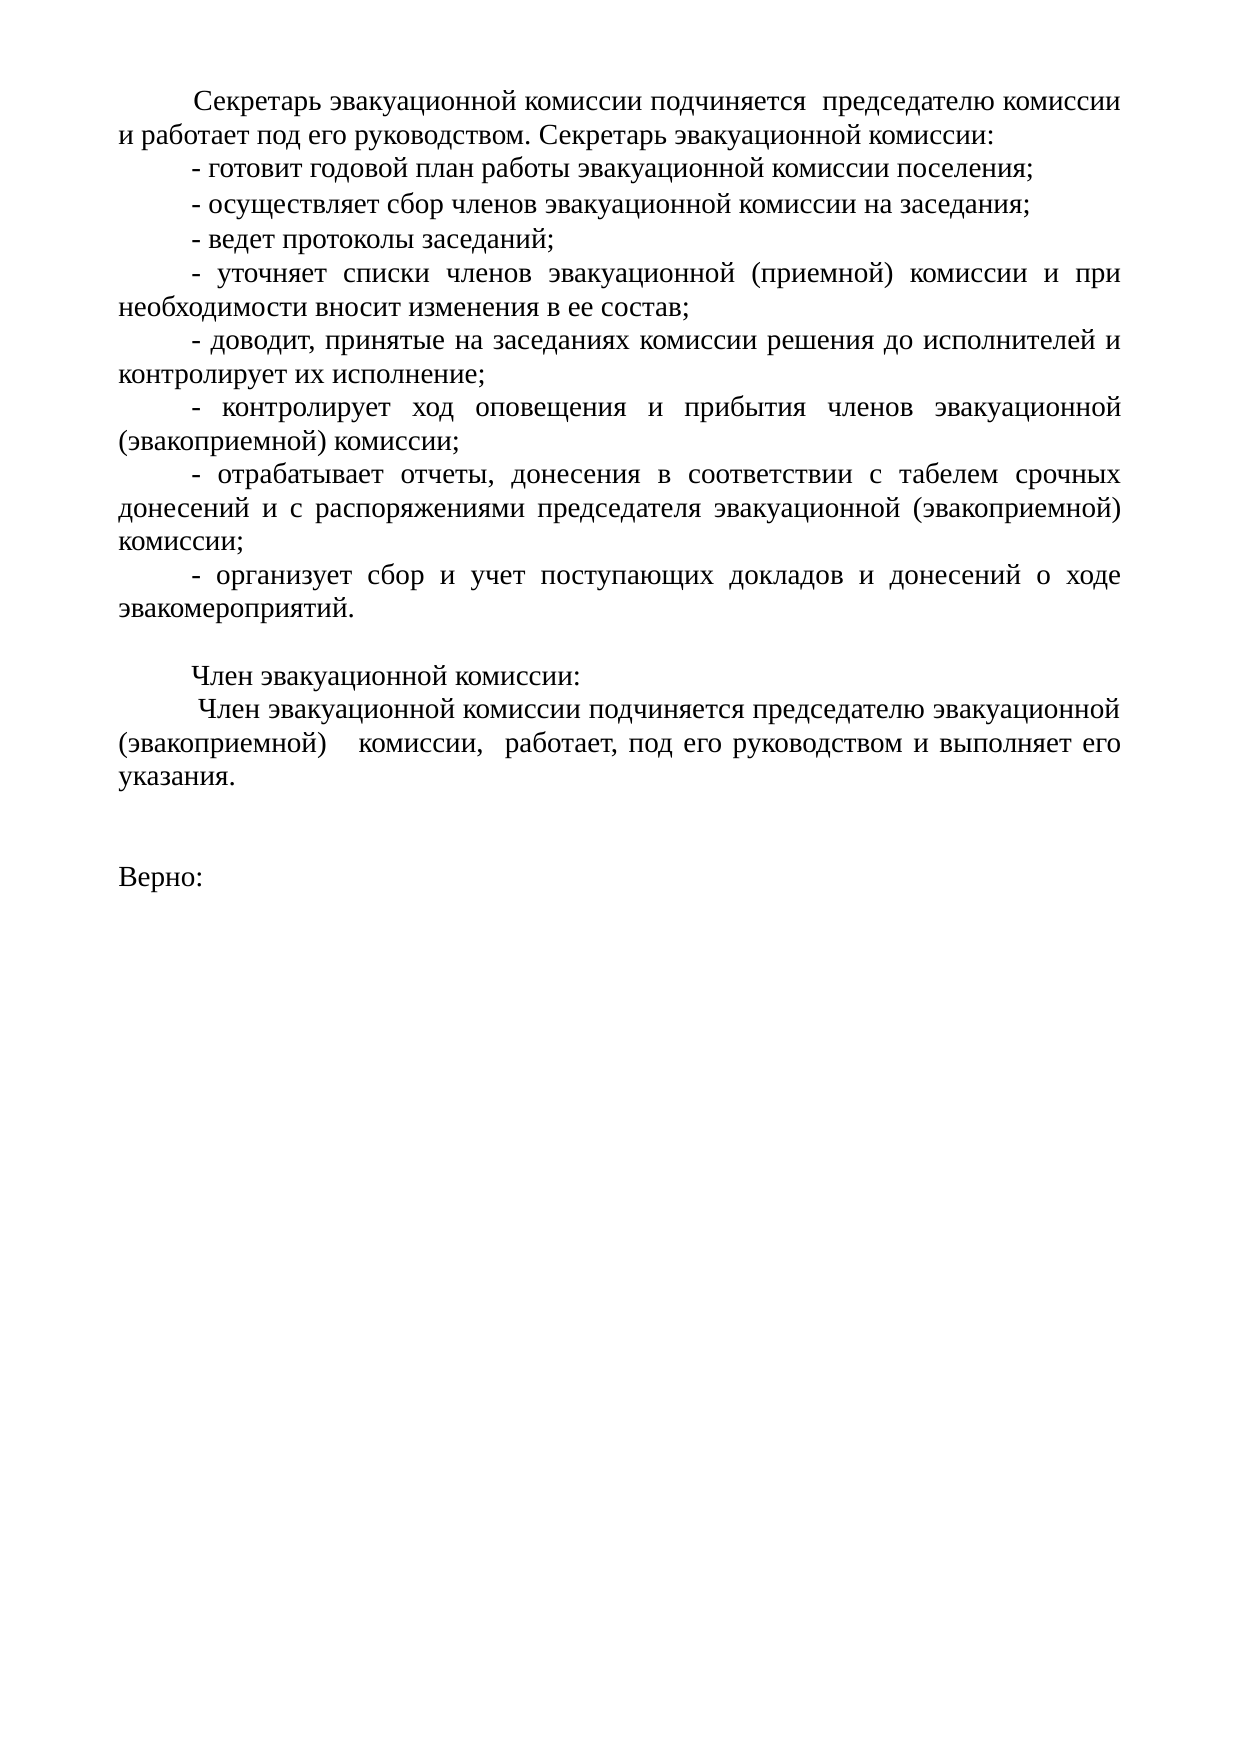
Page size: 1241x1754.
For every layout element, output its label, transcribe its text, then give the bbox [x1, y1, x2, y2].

text Верно: [118, 859, 1122, 892]
text - организует сбор и учет поступающих докладов и донесений о ходе эвакомероприятий. [118, 557, 1122, 624]
text - уточняет списки членов эвакуационной (приемной) комиссии и при необходимости вносит изменения в ее состав; [118, 255, 1122, 322]
text Член эвакуационной комиссии: [118, 658, 1122, 691]
text - контролирует ход оповещения и прибытия членов эвакуационной (эвакоприемной) комиссии; [118, 389, 1122, 456]
text Секретарь эвакуационной комиссии подчиняется председателю комиссии и работает под его руководством. Секретарь эвакуационной комиссии: [118, 83, 1122, 150]
text - осуществляет сбор членов эвакуационной комиссии на заседания; [118, 186, 1122, 219]
text - готовит годовой план работы эвакуационной комиссии поселения; [118, 150, 1122, 184]
text - ведет протоколы заседаний; [118, 222, 1122, 255]
text Член эвакуационной комиссии подчиняется председателю эвакуационной (эвакоприемной) комиссии, работает, под его руководством и выполняет его указания. [118, 691, 1122, 792]
text - отрабатывает отчеты, донесения в соответствии с табелем срочных донесений и с распоряжениями председателя эвакуационной (эвакоприемной) комиссии; [118, 456, 1122, 557]
text - доводит, принятые на заседаниях комиссии решения до исполнителей и контролирует их исполнение; [118, 322, 1122, 389]
